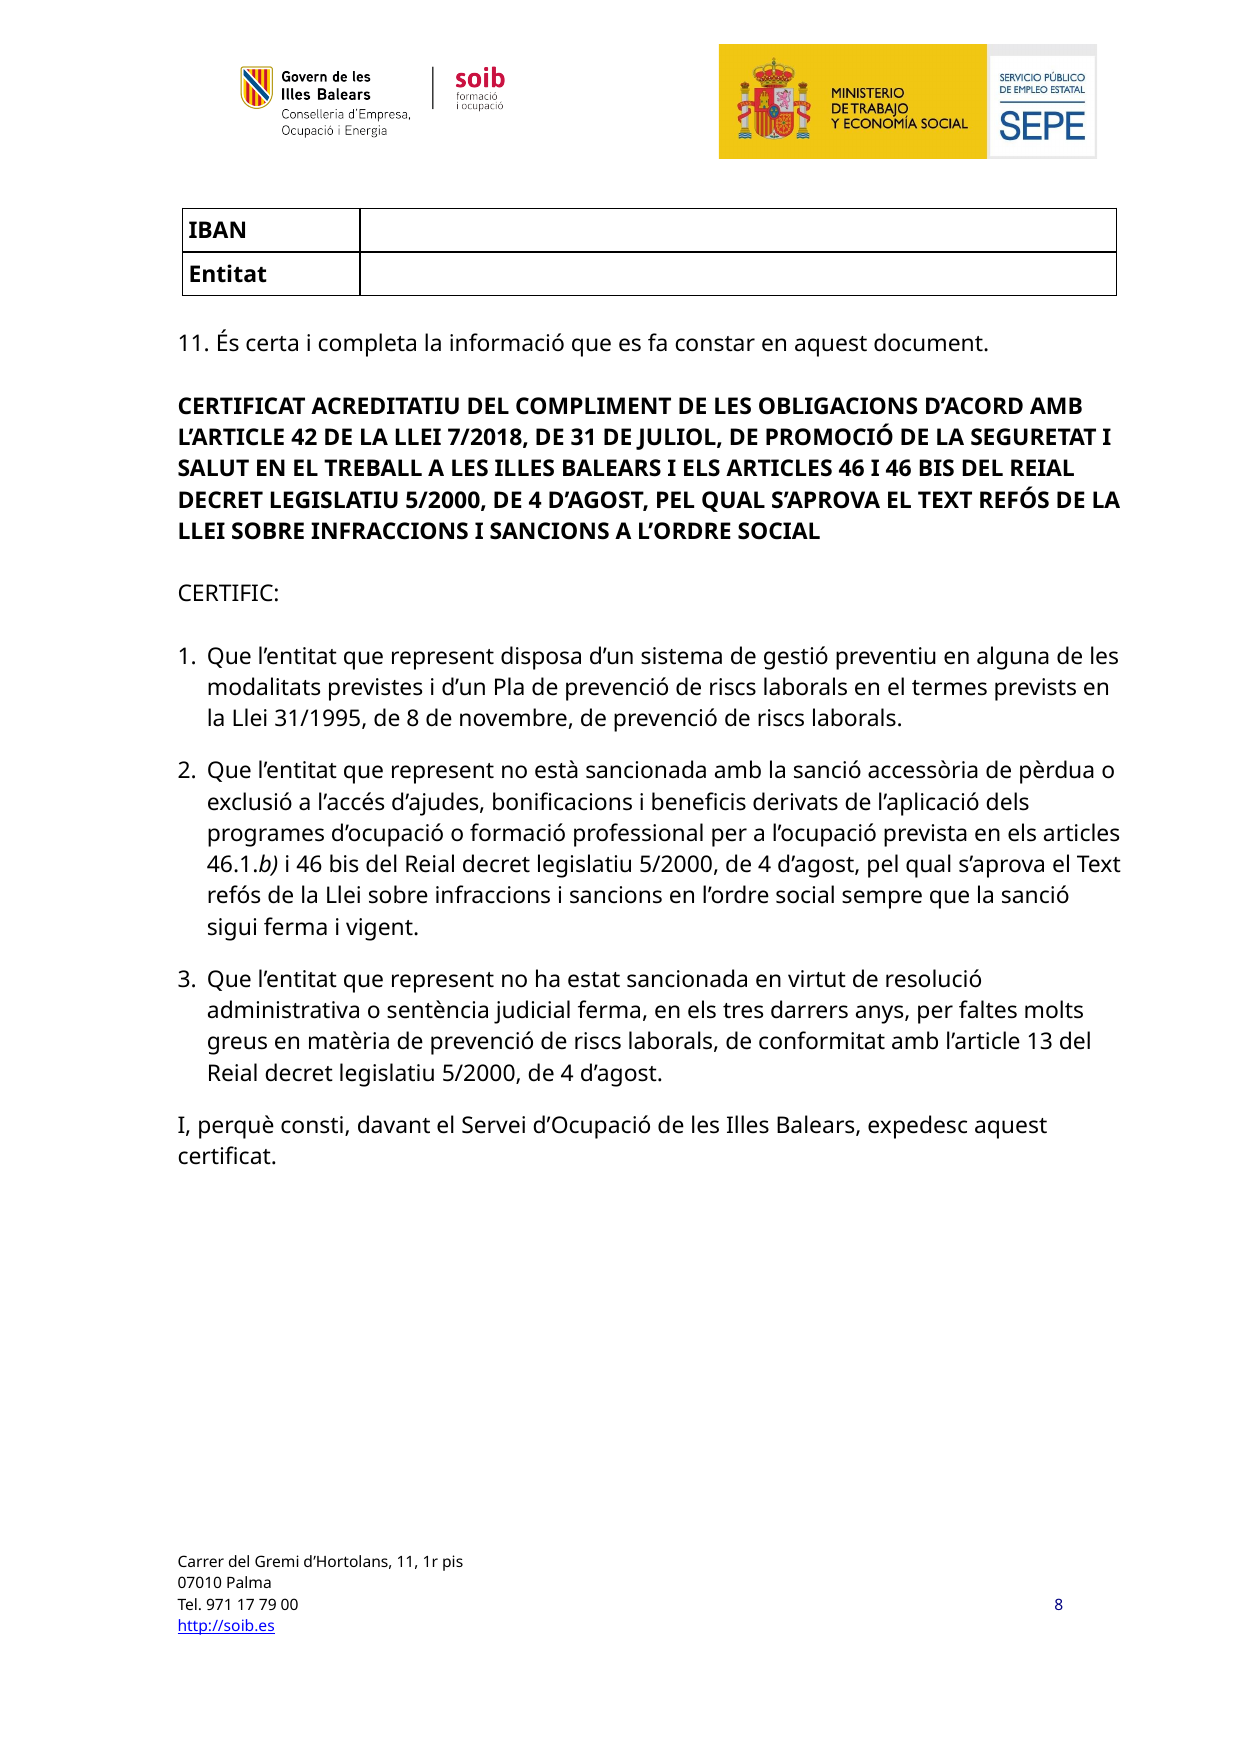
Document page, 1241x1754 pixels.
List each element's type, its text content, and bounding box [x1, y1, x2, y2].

list Que l’entitat que represent no està sancionada amb la sanció accessòria de pèrdua o exclusió a l’accés d’ajudes, bonificacions i beneficis derivats de l’aplicació dels programes d’ocupació o formació professional per a l’ocupació prevista en els articles 46.1.b) i 46 bis del Reial decret legislatiu 5/2000, de 4 d’agost, pel qual s’aprova el Text refós de la Llei sobre infraccions i sancions en l’ordre social sempre que la sanció sigui ferma i vigent. [177, 754, 1122, 942]
table_header IBAN [183, 209, 359, 251]
text I, perquè consti, davant el Servei d’Ocupació de les Illes Balears, expedesc aquest certificat. [177, 1109, 1122, 1171]
table_header [361, 209, 1116, 251]
picture [718, 44, 1098, 159]
text CERTIFIC: [177, 577, 1122, 609]
text 11. És certa i completa la informació que es fa constar en aquest document. [177, 327, 1122, 359]
list Que l’entitat que represent disposa d’un sistema de gestió preventiu en alguna de les modalitats previstes i d’un Pla de prevenció de riscs laborals en el termes prevists en la Llei 31/1995, de 8 de novembre, de prevenció de riscs laborals. [177, 640, 1122, 734]
picture [215, 42, 529, 162]
text CERTIFICAT ACREDITATIU DEL COMPLIMENT DE LES OBLIGACIONS D’ACORD AMB L’ARTICLE 42 DE LA LLEI 7/2018, DE 31 DE JULIOL, DE PROMOCIÓ DE LA SEGURETAT I SALUT EN EL TREBALL A LES ILLES BALEARS I ELS ARTICLES 46 I 46 BIS DEL REIAL DECRET LEGISLATIU 5/2000, DE 4 D’AGOST, PEL QUAL S’APROVA EL TEXT REFÓS DE LA LLEI SOBRE INFRACCIONS I SANCIONS A L’ORDRE SOCIAL [177, 390, 1122, 546]
table_cell Entitat [183, 253, 359, 295]
table_cell [361, 253, 1116, 295]
list Que l’entitat que represent no ha estat sancionada en virtut de resolució administrativa o sentència judicial ferma, en els tres darrers anys, per faltes molts greus en matèria de prevenció de riscs laborals, de conformitat amb l’article 13 del Reial decret legislatiu 5/2000, de 4 d’agost. [177, 963, 1122, 1088]
